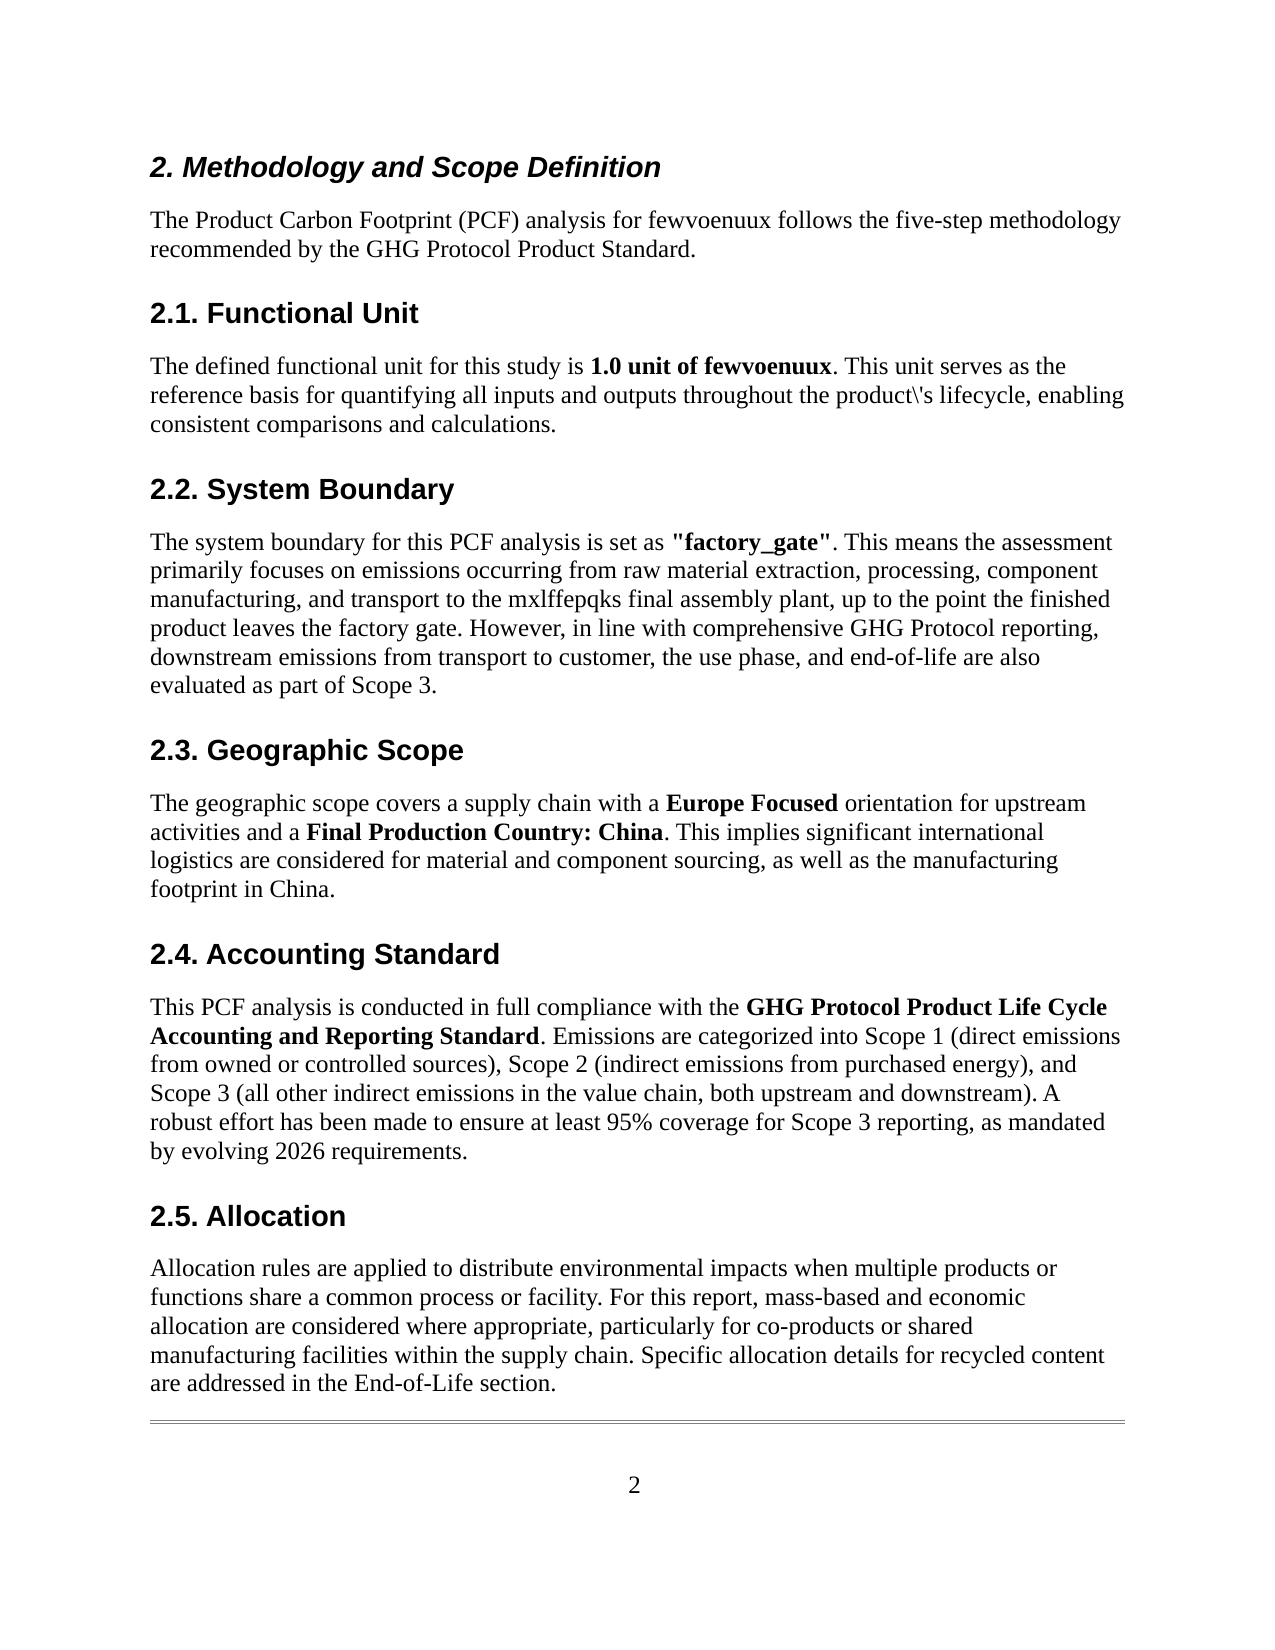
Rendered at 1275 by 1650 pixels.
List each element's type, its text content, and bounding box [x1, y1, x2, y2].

subtitle 2.5. Allocation [150, 1198, 1125, 1232]
text The Product Carbon Footprint (PCF) analysis for fewvoenuux follows the five-step methodology recommended by the GHG Protocol Product Standard. [150, 205, 1125, 262]
subtitle 2.4. Accounting Standard [150, 937, 1125, 971]
subtitle 2.3. Geographic Scope [150, 733, 1125, 767]
text Allocation rules are applied to distribute environmental impacts when multiple products or functions share a common process or facility. For this report, mass-based and economic allocation are considered where appropriate, particularly for co-products or shared manufacturing facilities within the supply chain. Specific allocation details for recycled content are addressed in the End-of-Life section. [150, 1253, 1125, 1397]
subtitle 2.2. System Boundary [150, 472, 1125, 505]
subtitle 2.1. Functional Unit [150, 296, 1125, 330]
text This PCF analysis is conducted in full compliance with the GHG Protocol Product Life Cycle Accounting and Reporting Standard. Emissions are categorized into Scope 1 (direct emissions from owned or controlled sources), Scope 2 (indirect emissions from purchased energy), and Scope 3 (all other indirect emissions in the value chain, both upstream and downstream). A robust effort has been made to ensure at least 95% coverage for Scope 3 reporting, as mandated by evolving 2026 requirements. [150, 992, 1125, 1164]
text The geographic scope covers a supply chain with a Europe Focused orientation for upstream activities and a Final Production Country: China. This implies significant international logistics are considered for material and component sourcing, as well as the manufacturing footprint in China. [150, 788, 1125, 903]
text The defined functional unit for this study is 1.0 unit of fewvoenuux. This unit serves as the reference basis for quantifying all inputs and outputs throughout the product\'s lifecycle, enabling consistent comparisons and calculations. [150, 351, 1125, 438]
subtitle 2. Methodology and Scope Definition [150, 150, 1125, 183]
text The system boundary for this PCF analysis is set as "factory_gate". This means the assessment primarily focuses on emissions occurring from raw material extraction, processing, component manufacturing, and transport to the mxlffepqks final assembly plant, up to the point the finished product leaves the factory gate. However, in line with comprehensive GHG Protocol reporting, downstream emissions from transport to customer, the use phase, and end-of-life are also evaluated as part of Scope 3. [150, 527, 1125, 699]
